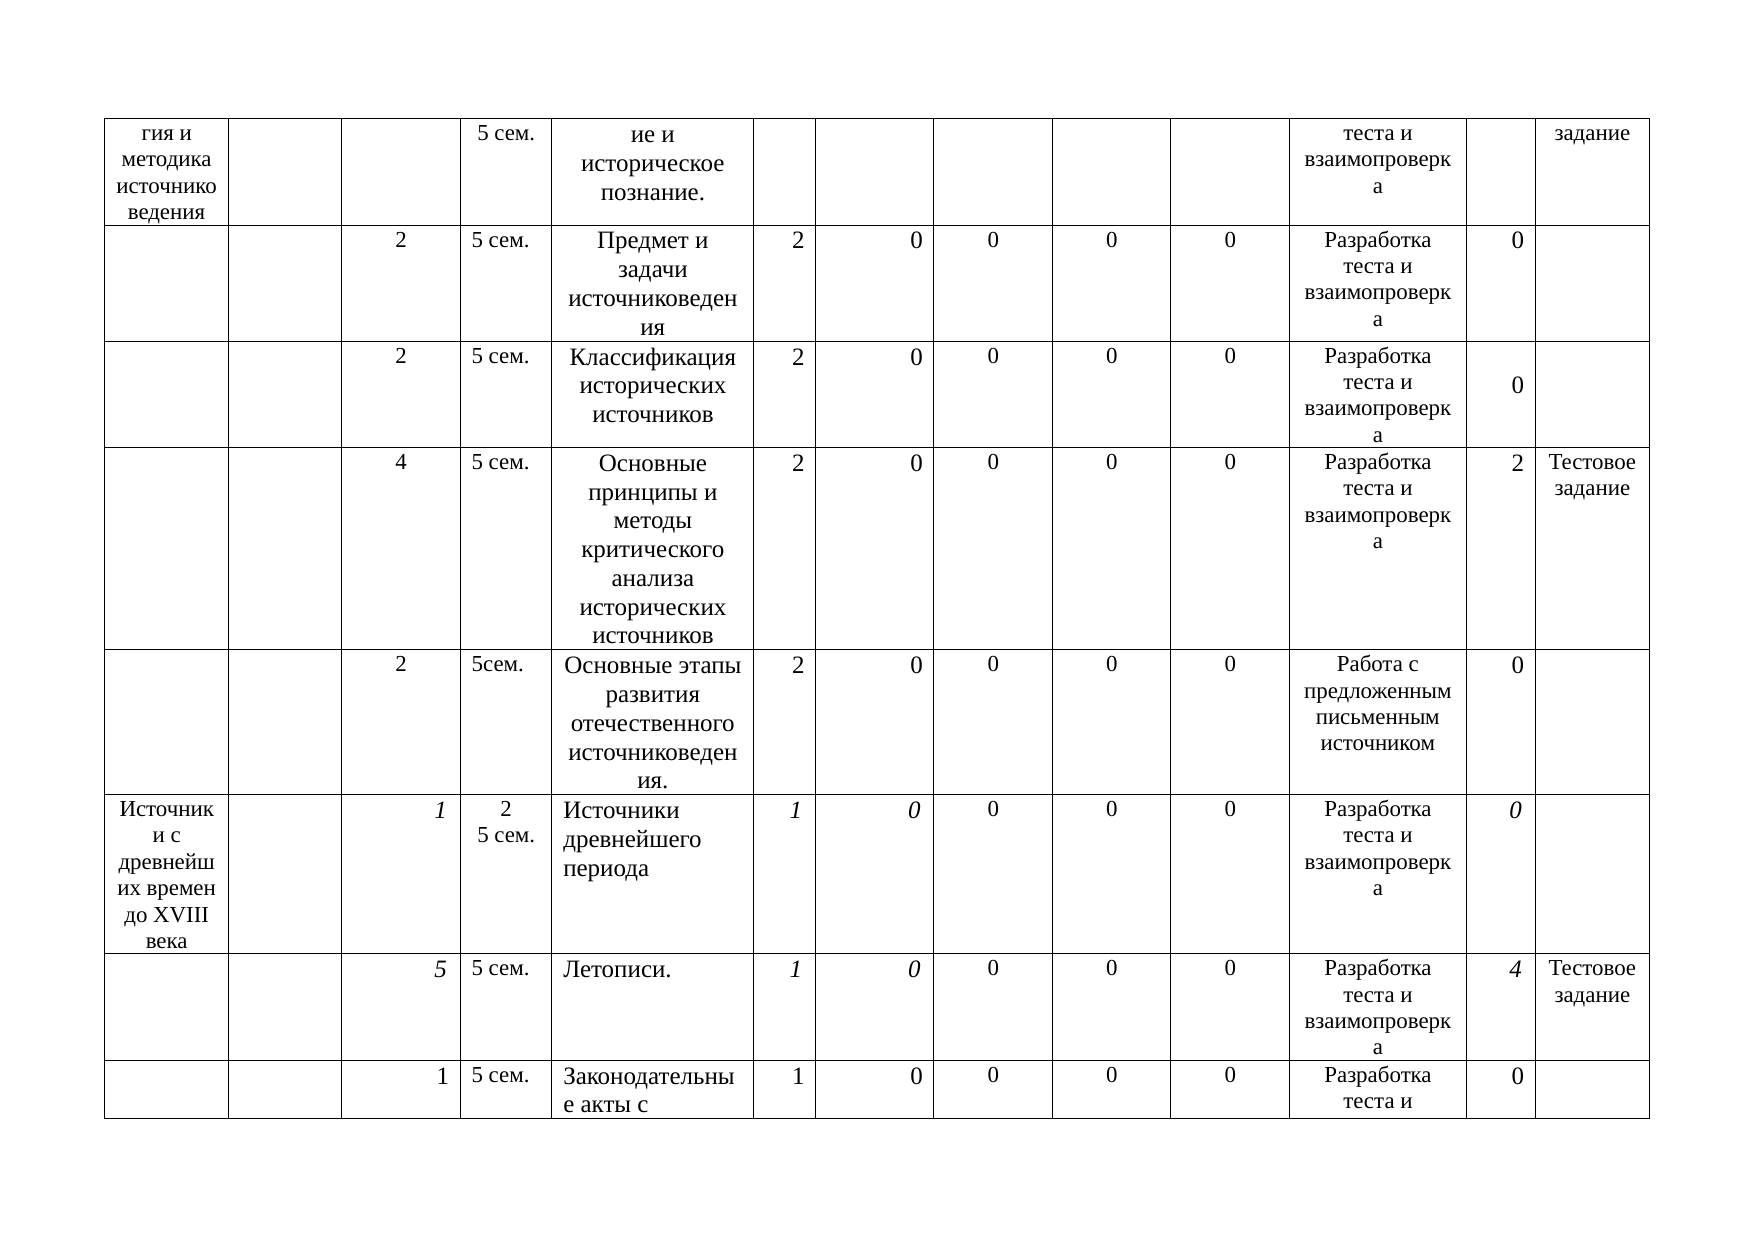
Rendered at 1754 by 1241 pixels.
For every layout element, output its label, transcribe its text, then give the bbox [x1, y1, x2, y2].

table_cell 2 [342, 650, 460, 794]
table_cell 0 [934, 795, 1052, 953]
table_cell Тестовое задание [1536, 448, 1649, 649]
table_cell [229, 119, 341, 224]
table_cell 5 сем. [461, 954, 551, 1060]
table_cell 0 [1171, 342, 1289, 447]
table_cell 0 [1171, 795, 1289, 953]
table_cell 0 [1467, 795, 1535, 953]
table_cell [105, 1061, 228, 1118]
table_cell [1536, 226, 1649, 341]
table_cell [105, 448, 228, 649]
table_cell 0 [1053, 795, 1170, 953]
table_cell Разработка теста и взаимопроверка [1290, 342, 1466, 447]
table_cell [1467, 119, 1535, 224]
table_cell Летописи. [552, 954, 753, 1060]
table_cell Законодательные акты с [552, 1061, 753, 1118]
table_cell 0 [816, 342, 933, 447]
table_cell Разработка теста и взаимопроверка [1290, 226, 1466, 341]
table_cell [229, 342, 341, 447]
table_cell [229, 650, 341, 794]
table_cell Разработка теста и взаимопроверка [1290, 448, 1466, 649]
table_cell 5сем. [461, 650, 551, 794]
table_cell 0 [1467, 1061, 1535, 1118]
table_cell 2 [754, 448, 815, 649]
table_cell Классификация исторических источников [552, 342, 753, 447]
table_cell 0 [934, 226, 1052, 341]
table_cell [1053, 119, 1170, 224]
table_cell 0 [816, 954, 933, 1060]
table_cell задание [1536, 119, 1649, 224]
table_cell 0 [934, 650, 1052, 794]
table_cell Разработка теста и взаимопроверка [1290, 954, 1466, 1060]
table_cell 2 [754, 342, 815, 447]
table_cell 0 [816, 448, 933, 649]
table_cell [816, 119, 933, 224]
table_cell [1536, 650, 1649, 794]
table_cell 2 [342, 226, 460, 341]
table_cell 0 [934, 954, 1052, 1060]
table_cell Предмет и задачи источниковедения [552, 226, 753, 341]
table_cell 0 [1053, 226, 1170, 341]
table_cell 1 [754, 795, 815, 953]
table_cell Основные этапы развития отечественного источниковедения. [552, 650, 753, 794]
table_cell 0 [1053, 448, 1170, 649]
table_cell ие и историческое познание. [552, 119, 753, 224]
table_cell 0 [1467, 650, 1535, 794]
table_cell 0 [1467, 226, 1535, 341]
table_cell 5 сем. [461, 119, 551, 224]
table_cell 1 [754, 954, 815, 1060]
table_cell Источники древнейшего периода [552, 795, 753, 953]
table_cell 0 [816, 1061, 933, 1118]
table_cell 5 сем. [461, 448, 551, 649]
table_cell 0 [1053, 650, 1170, 794]
table_cell 2 [754, 650, 815, 794]
table_cell [229, 954, 341, 1060]
table_cell [1536, 342, 1649, 447]
table_cell 0 [1053, 342, 1170, 447]
table_cell [229, 1061, 341, 1118]
table_cell 0 [1171, 448, 1289, 649]
table_cell [754, 119, 815, 224]
table_cell 0 [816, 650, 933, 794]
table_cell Источники с древнейших времен до XVIII века [105, 795, 228, 953]
table_cell [229, 448, 341, 649]
table_cell 0 [1171, 650, 1289, 794]
table_cell 2 [342, 342, 460, 447]
table_cell [229, 795, 341, 953]
table_cell 5 сем. [461, 1061, 551, 1118]
table_cell 0 [1171, 954, 1289, 1060]
table_cell [105, 226, 228, 341]
table_cell 2 5 сем. [461, 795, 551, 953]
table_cell 5 [342, 954, 460, 1060]
table_cell Работа с предложенным письменным источником [1290, 650, 1466, 794]
table_cell 0 [816, 795, 933, 953]
table_cell 0 [934, 1061, 1052, 1118]
table_cell 0 [1053, 954, 1170, 1060]
table_cell [105, 342, 228, 447]
table_cell [1171, 119, 1289, 224]
table_cell 4 [1467, 954, 1535, 1060]
table_cell 1 [342, 1061, 460, 1118]
table_cell 1 [342, 795, 460, 953]
table_cell 0 [934, 448, 1052, 649]
table_cell 2 [1467, 448, 1535, 649]
table_cell Основные принципы и методы критического анализа исторических источников [552, 448, 753, 649]
table_cell гия и методика источниковедения [105, 119, 228, 224]
table_cell 0 [816, 226, 933, 341]
table_cell 2 [754, 226, 815, 341]
table_cell [105, 650, 228, 794]
table_cell теста и взаимопроверка [1290, 119, 1466, 224]
table_cell 0 [1467, 342, 1535, 447]
table_cell Тестовое задание [1536, 954, 1649, 1060]
table_cell [1536, 795, 1649, 953]
table_cell [229, 226, 341, 341]
table_cell 4 [342, 448, 460, 649]
table_cell 5 сем. [461, 226, 551, 341]
table_cell [1536, 1061, 1649, 1118]
table_cell 1 [754, 1061, 815, 1118]
table_cell Разработка теста и взаимопроверка [1290, 795, 1466, 953]
table_cell [342, 119, 460, 224]
table_cell Разработка теста и [1290, 1061, 1466, 1118]
table_cell 0 [1171, 226, 1289, 341]
table_cell [105, 954, 228, 1060]
table_cell 5 сем. [461, 342, 551, 447]
table_cell 0 [1171, 1061, 1289, 1118]
table_cell 0 [934, 342, 1052, 447]
table_cell 0 [1053, 1061, 1170, 1118]
table_cell [934, 119, 1052, 224]
